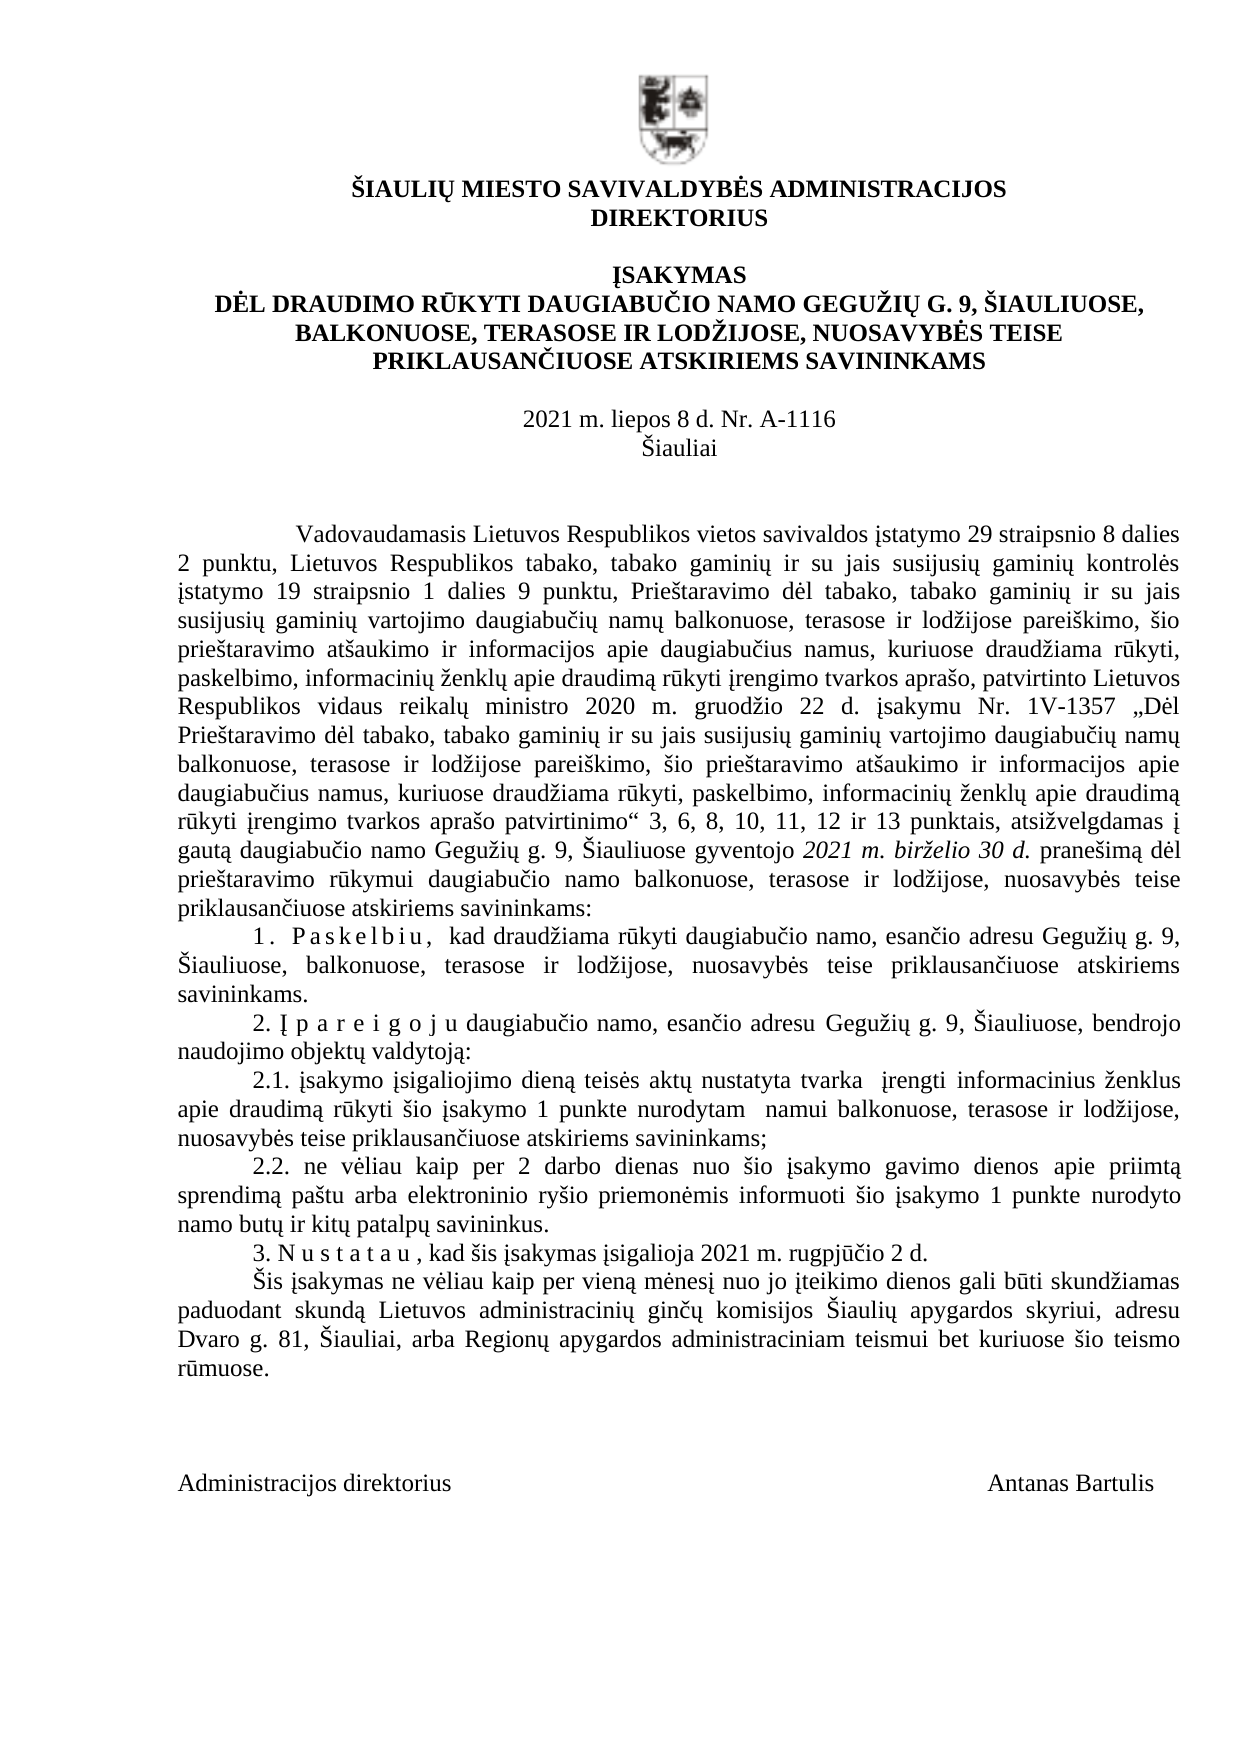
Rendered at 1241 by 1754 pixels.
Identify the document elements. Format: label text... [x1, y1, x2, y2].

text 2. Į p a r e i g o j u daugiabučio namo, esančio adresu Gegužių g. 9, Šiauliuose, bendrojo naudojimo objektų valdytoją: [177, 1008, 1181, 1065]
text DĖL DRAUDIMO RŪKYTI DAUGIABUČIO NAMO GEGUŽIŲ G. 9, ŠIAULIUOSE, BALKONUOSE, TERASOSE IR LODŽIJOSE, NUOSAVYBĖS TEISE PRIKLAUSANČIUOSE ATSKIRIEMS SAVININKAMS [177, 289, 1181, 375]
text 2021 m. liepos 8 d. Nr. A-1116 [177, 404, 1181, 433]
text Šiauliai [177, 433, 1181, 461]
text 2.1. įsakymo įsigaliojimo dieną teisės aktų nustatyta tvarka įrengti informacinius ženklus apie draudimą rūkyti šio įsakymo 1 punkte nurodytam namui balkonuose, terasose ir lodžijose, nuosavybės teise priklausančiuose atskiriems savininkams; [177, 1065, 1181, 1151]
text Vadovaudamasis Lietuvos Respublikos vietos savivaldos įstatymo 29 straipsnio 8 dalies 2 punktu, Lietuvos Respublikos tabako, tabako gaminių ir su jais susijusių gaminių kontrolės įstatymo 19 straipsnio 1 dalies 9 punktu, Prieštaravimo dėl tabako, tabako gaminių ir su jais susijusių gaminių vartojimo daugiabučių namų balkonuose, terasose ir lodžijose pareiškimo, šio prieštaravimo atšaukimo ir informacijos apie daugiabučius namus, kuriuose draudžiama rūkyti, paskelbimo, informacinių ženklų apie draudimą rūkyti įrengimo tvarkos aprašo, patvirtinto Lietuvos Respublikos vidaus reikalų ministro 2020 m. gruodžio 22 d. įsakymu Nr. 1V-1357 „Dėl Prieštaravimo dėl tabako, tabako gaminių ir su jais susijusių gaminių vartojimo daugiabučių namų balkonuose, terasose ir lodžijose pareiškimo, šio prieštaravimo atšaukimo ir informacijos apie daugiabučius namus, kuriuose draudžiama rūkyti, paskelbimo, informacinių ženklų apie draudimą rūkyti įrengimo tvarkos aprašo patvirtinimo“ 3, 6, 8, 10, 11, 12 ir 13 punktais, atsižvelgdamas į gautą daugiabučio namo Gegužių g. 9, Šiauliuose gyventojo 2021 m. birželio 30 d. pranešimą dėl prieštaravimo rūkymui daugiabučio namo balkonuose, terasose ir lodžijose, nuosavybės teise priklausančiuose atskiriems savininkams: [177, 519, 1181, 921]
text ŠIAULIŲ MIESTO SAVIVALDYBĖS ADMINISTRACIJOS [177, 174, 1181, 203]
text Šis įsakymas ne vėliau kaip per vieną mėnesį nuo jo įteikimo dienos gali būti skundžiamas paduodant skundą Lietuvos administracinių ginčų komisijos Šiaulių apygardos skyriui, adresu Dvaro g. 81, Šiauliai, arba Regionų apygardos administraciniam teismui bet kuriuose šio teismo rūmuose. [177, 1266, 1181, 1381]
text 3. Nustatau, kad šis įsakymas įsigalioja 2021 m. rugpjūčio 2 d. [177, 1238, 1181, 1266]
text 1. Paskelbiu, kad draudžiama rūkyti daugiabučio namo, esančio adresu Gegužių g. 9, Šiauliuose, balkonuose, terasose ir lodžijose, nuosavybės teise priklausančiuose atskiriems savininkams. [177, 921, 1181, 1008]
text ĮSAKYMAS [177, 260, 1181, 289]
text 2.2. ne vėliau kaip per 2 darbo dienas nuo šio įsakymo gavimo dienos apie priimtą sprendimą paštu arba elektroninio ryšio priemonėmis informuoti šio įsakymo 1 punkte nurodyto namo butų ir kitų patalpų savininkus. [177, 1151, 1181, 1238]
text Administracijos direktorius Antanas Bartulis [177, 1468, 1181, 1496]
text DIREKTORIUS [177, 203, 1181, 231]
